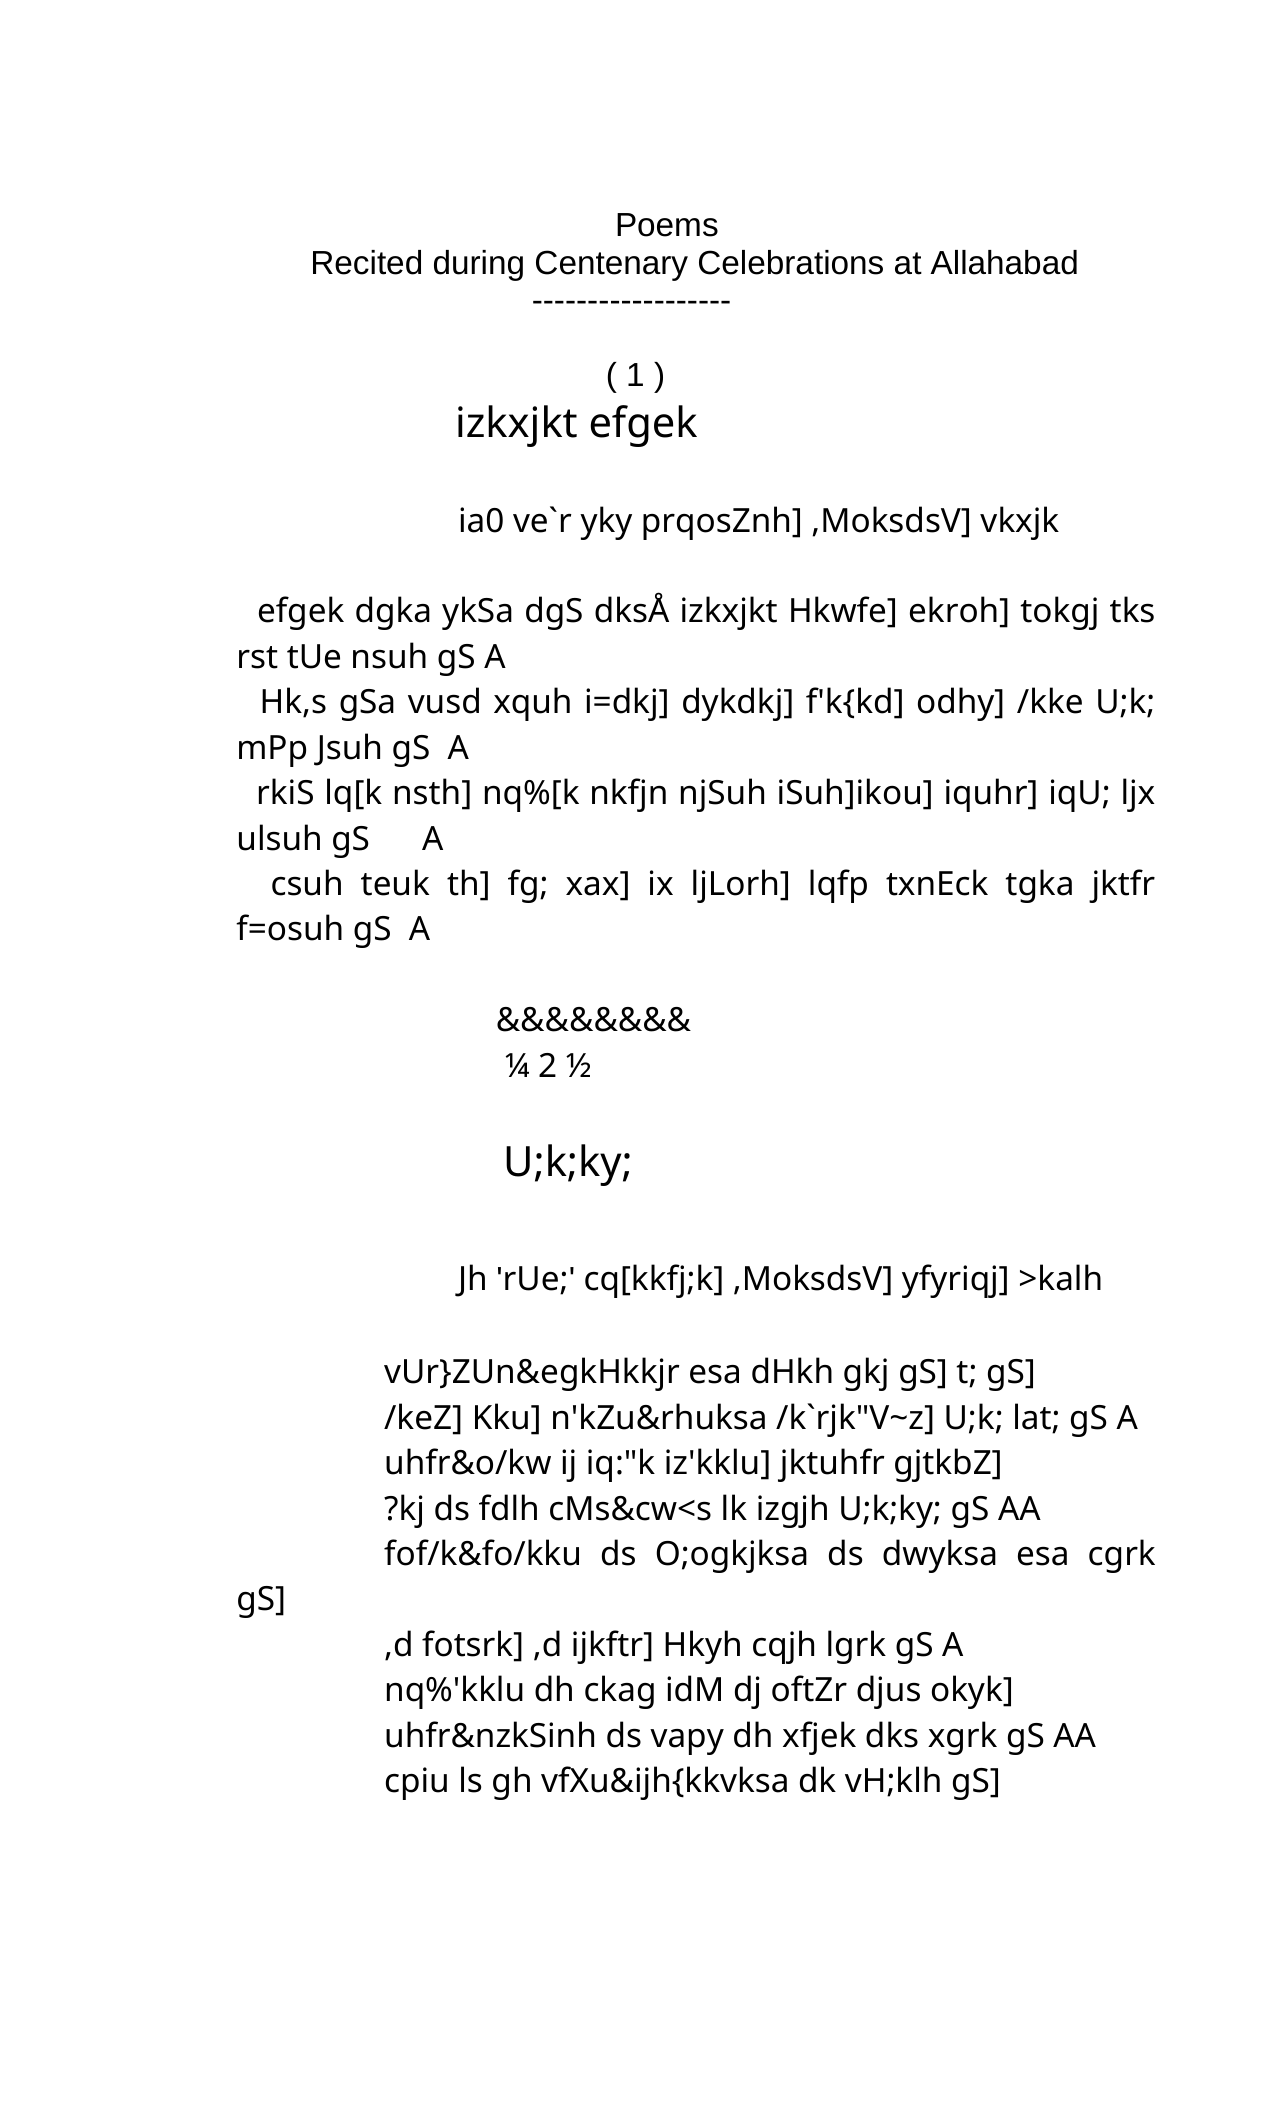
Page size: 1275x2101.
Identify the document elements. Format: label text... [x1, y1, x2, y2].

text Poems [236, 207, 1157, 244]
text izkxjkt efgek [236, 393, 1157, 450]
text Recited during Centenary Celebrations at Allahabad [236, 244, 1157, 281]
text uhfr&nzkSinh ds vapy dh xfjek dks xgrk gS AA [236, 1711, 1157, 1757]
text uhfr&o/kw ij iq:"k iz'kklu] jktuhfr gjtkbZ] [236, 1439, 1157, 1484]
text ,d fotsrk] ,d ijkftr] Hkyh cqjh lgrk gS A [236, 1621, 1157, 1666]
text efgek dgka ykSa dgS dksÅ izkxjkt Hkwfe] ekroh] tokgj tks rst tUe nsuh gS A [236, 587, 1157, 678]
text Jh 'rUe;' cq[kkfj;k] ,MoksdsV] yfyriqj] >kalh [236, 1246, 1157, 1303]
text vUr}ZUn&egkHkkjr esa dHkh gkj gS] t; gS] [236, 1348, 1157, 1393]
text ( 1 ) [236, 356, 1157, 393]
text rkiS lq[k nsth] nq%[k nkfjn njSuh iSuh]ikou] iquhr] iqU; ljx ulsuh gS A [236, 769, 1157, 860]
text ------------------ [236, 281, 1157, 318]
text U;k;ky; [236, 1132, 1157, 1189]
text csuh teuk th] fg; xax] ix ljLorh] lqfp txnEck tgka jktfr f=osuh gS A [236, 860, 1157, 951]
text &&&&&&&& [236, 996, 1157, 1041]
text fof/k&fo/kku ds O;ogkjksa ds dwyksa esa cgrk gS] [236, 1530, 1157, 1621]
text ?kj ds fdlh cMs&cw<s lk izgjh U;k;ky; gS AA [236, 1484, 1157, 1530]
text ¼ 2 ½ [236, 1041, 1157, 1087]
text nq%'kklu dh ckag idM dj oftZr djus okyk] [236, 1666, 1157, 1711]
text Hk,s gSa vusd xquh i=dkj] dykdkj] f'k{kd] odhy] /kke U;k; mPp Jsuh gS A [236, 678, 1157, 769]
text ia0 ve`r yky prqosZnh] ,MoksdsV] vkxjk [236, 496, 1157, 542]
text cpiu ls gh vfXu&ijh{kkvksa dk vH;klh gS] [236, 1757, 1157, 1802]
text /keZ] Kku] n'kZu&rhuksa /k`rjk"V~z] U;k; lat; gS A [236, 1393, 1157, 1439]
